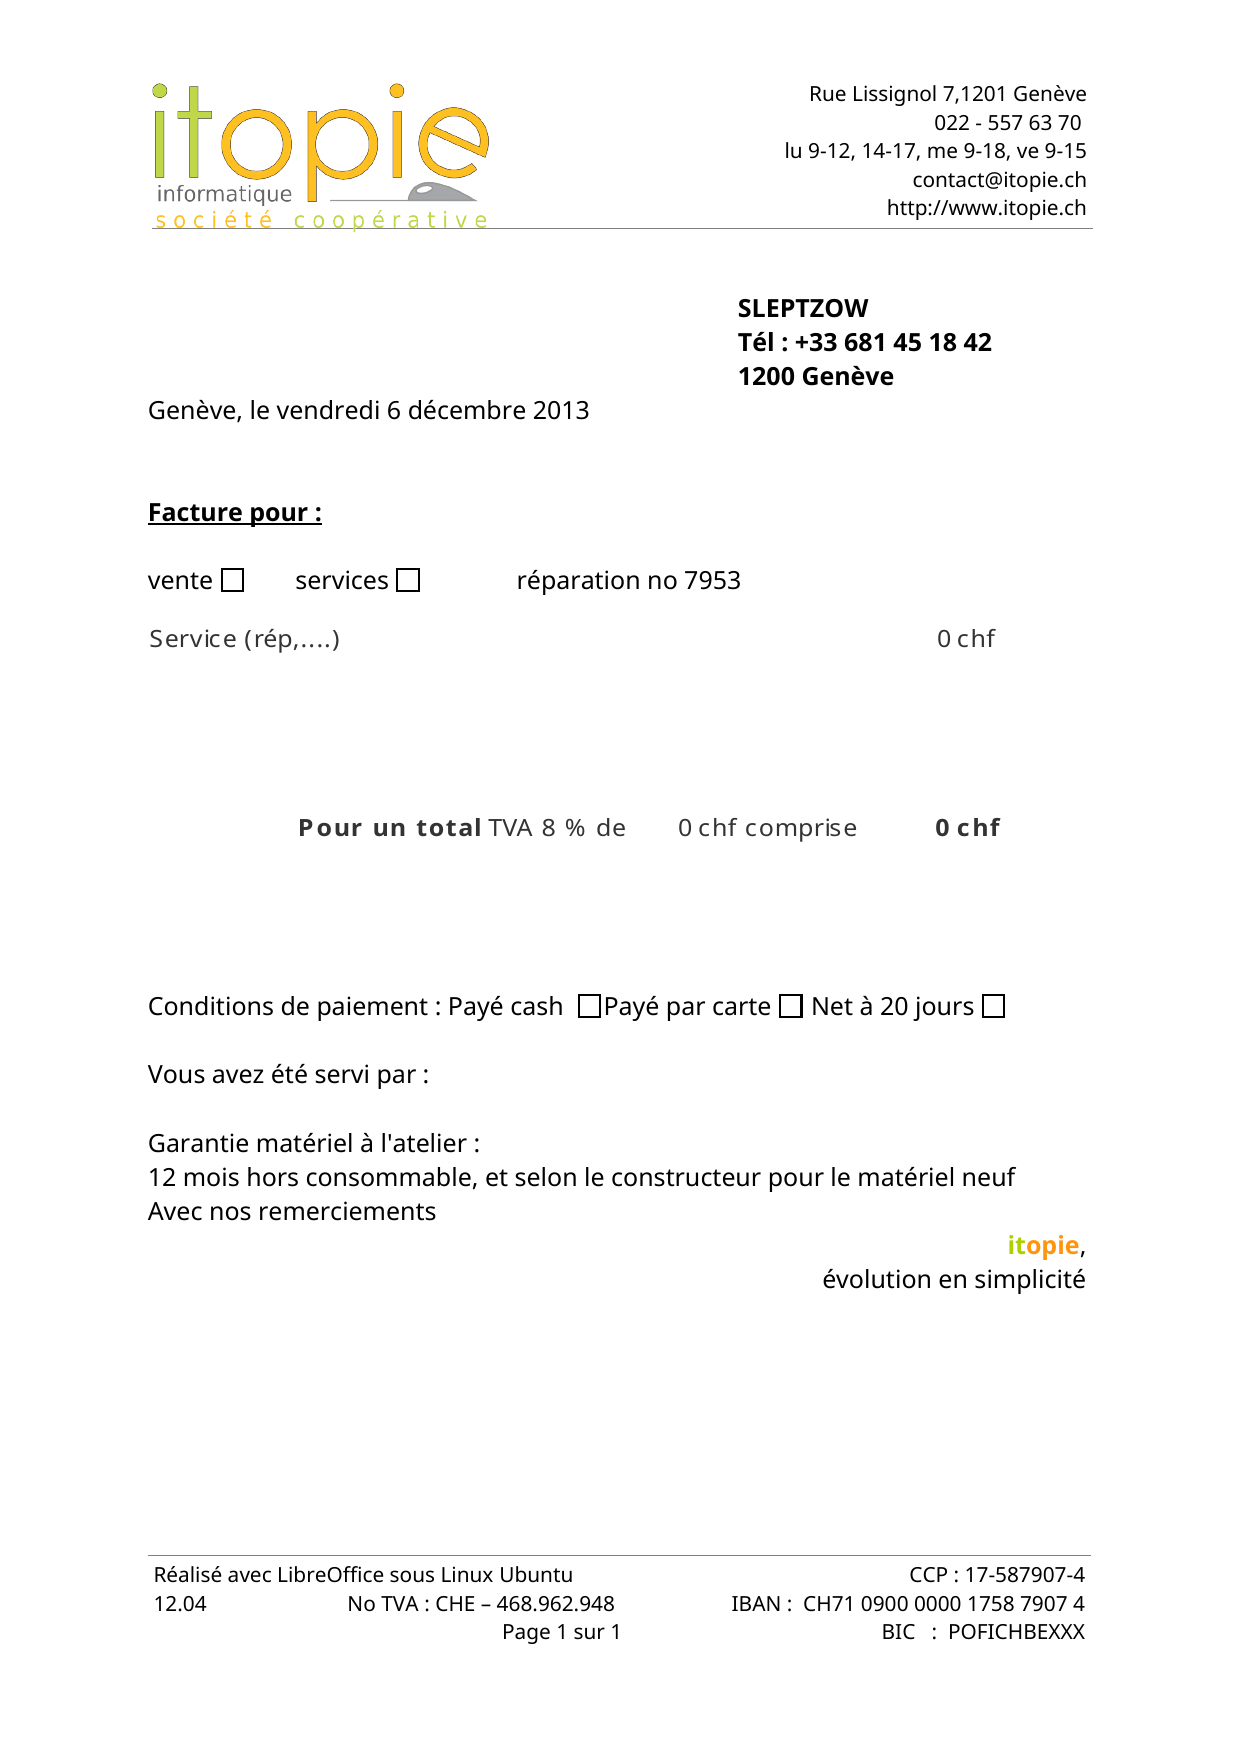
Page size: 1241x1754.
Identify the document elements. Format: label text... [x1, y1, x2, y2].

text Vous avez été servi par : [148, 1057, 1093, 1091]
text Garantie matériel à l'atelier : [148, 1125, 1093, 1159]
picture [138, 72, 500, 244]
text Genève, le vendredi 6 décembre 2013 [148, 392, 1093, 427]
text SLEPTZOW [148, 290, 1093, 324]
text Conditions de paiement : Payé cash Payé par carte Net à 20 jours [148, 989, 1093, 1023]
text 1200 Genève [148, 358, 1093, 392]
text vente services réparation no 7953 [148, 563, 1093, 597]
text Tél : +33 681 45 18 42 [148, 324, 1093, 358]
text itopie, [148, 1227, 1093, 1262]
text évolution en simplicité [148, 1262, 1093, 1296]
text Facture pour : [148, 495, 1093, 529]
text 12 mois hors consommable, et selon le constructeur pour le matériel neuf [148, 1159, 1093, 1193]
text Avec nos remerciements [148, 1193, 1093, 1227]
